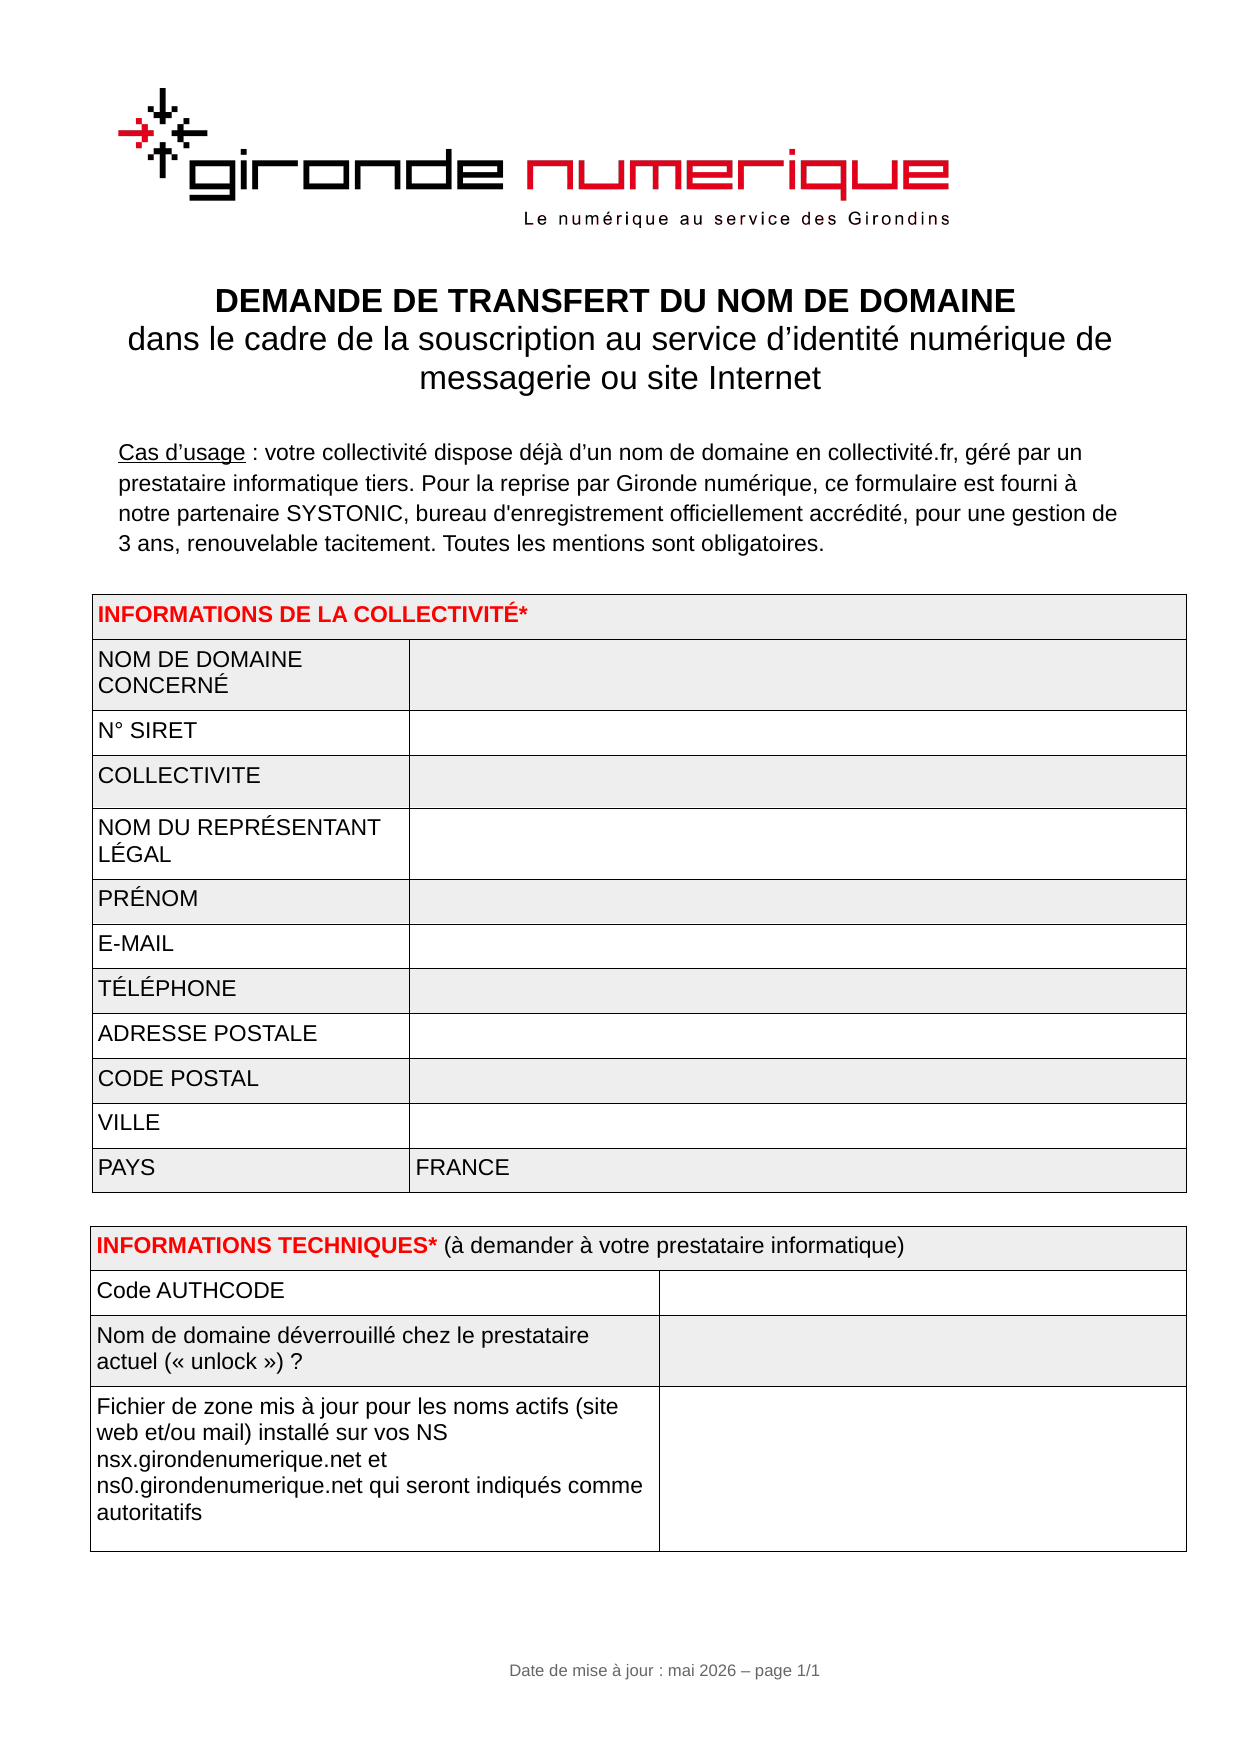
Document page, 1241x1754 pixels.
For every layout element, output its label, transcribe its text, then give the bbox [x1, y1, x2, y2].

table_cell [660, 1316, 1186, 1386]
picture [118, 88, 949, 228]
table_cell [410, 880, 1186, 923]
table_cell [410, 1059, 1186, 1103]
table_cell NOM DU REPRÉSENTANT LÉGAL [93, 809, 409, 879]
table_cell [410, 1014, 1186, 1058]
table_cell PAYS [93, 1149, 409, 1192]
table_cell FRANCE [410, 1149, 1186, 1192]
table_cell TÉLÉPHONE [93, 969, 409, 1013]
table_cell VILLE [93, 1104, 409, 1147]
table_cell [660, 1271, 1186, 1315]
table_cell [410, 809, 1186, 879]
table_cell CODE POSTAL [93, 1059, 409, 1103]
table_cell COLLECTIVITE [93, 756, 409, 807]
table_cell [410, 925, 1186, 968]
table_header INFORMATIONS TECHNIQUES* (à demander à votre prestataire informatique) [91, 1227, 1186, 1270]
table_cell [410, 756, 1186, 807]
table_cell ADRESSE POSTALE [93, 1014, 409, 1058]
table_cell PRÉNOM [93, 880, 409, 923]
table_cell [410, 640, 1186, 710]
table_cell E-MAIL [93, 925, 409, 968]
table_cell Nom de domaine déverrouillé chez le prestataire actuel (« unlock ») ? [91, 1316, 659, 1386]
table_cell [410, 969, 1186, 1013]
table_cell N° SIRET [93, 711, 409, 755]
table_cell [410, 711, 1186, 755]
table_cell NOM DE DOMAINE CONCERNÉ [93, 640, 409, 710]
table_cell Code AUTHCODE [91, 1271, 659, 1315]
table_cell [660, 1387, 1186, 1551]
table_cell Fichier de zone mis à jour pour les noms actifs (site web et/ou mail) installé sur vos NS nsx.girondenumerique.net et ns0.girondenumerique.net qui seront indiqués comme autoritatifs [91, 1387, 659, 1551]
title DEMANDE DE TRANSFERT DU NOM DE DOMAINE dans le cadre de la souscription au service d’identité numérique de messagerie ou site Internet [118, 281, 1122, 396]
text Cas d’usage : votre collectivité dispose déjà d’un nom de domaine en collectivité.fr, géré par un prestataire informatique tiers. Pour la reprise par Gironde numérique, ce formulaire est fourni à notre partenaire SYSTONIC, bureau d'enregistrement officiellement accrédité, pour une gestion de 3 ans, renouvelable tacitement. Toutes les mentions sont obligatoires. [118, 439, 1122, 556]
table_cell [410, 1104, 1186, 1147]
table_header INFORMATIONS DE LA COLLECTIVITÉ* [93, 595, 1186, 639]
